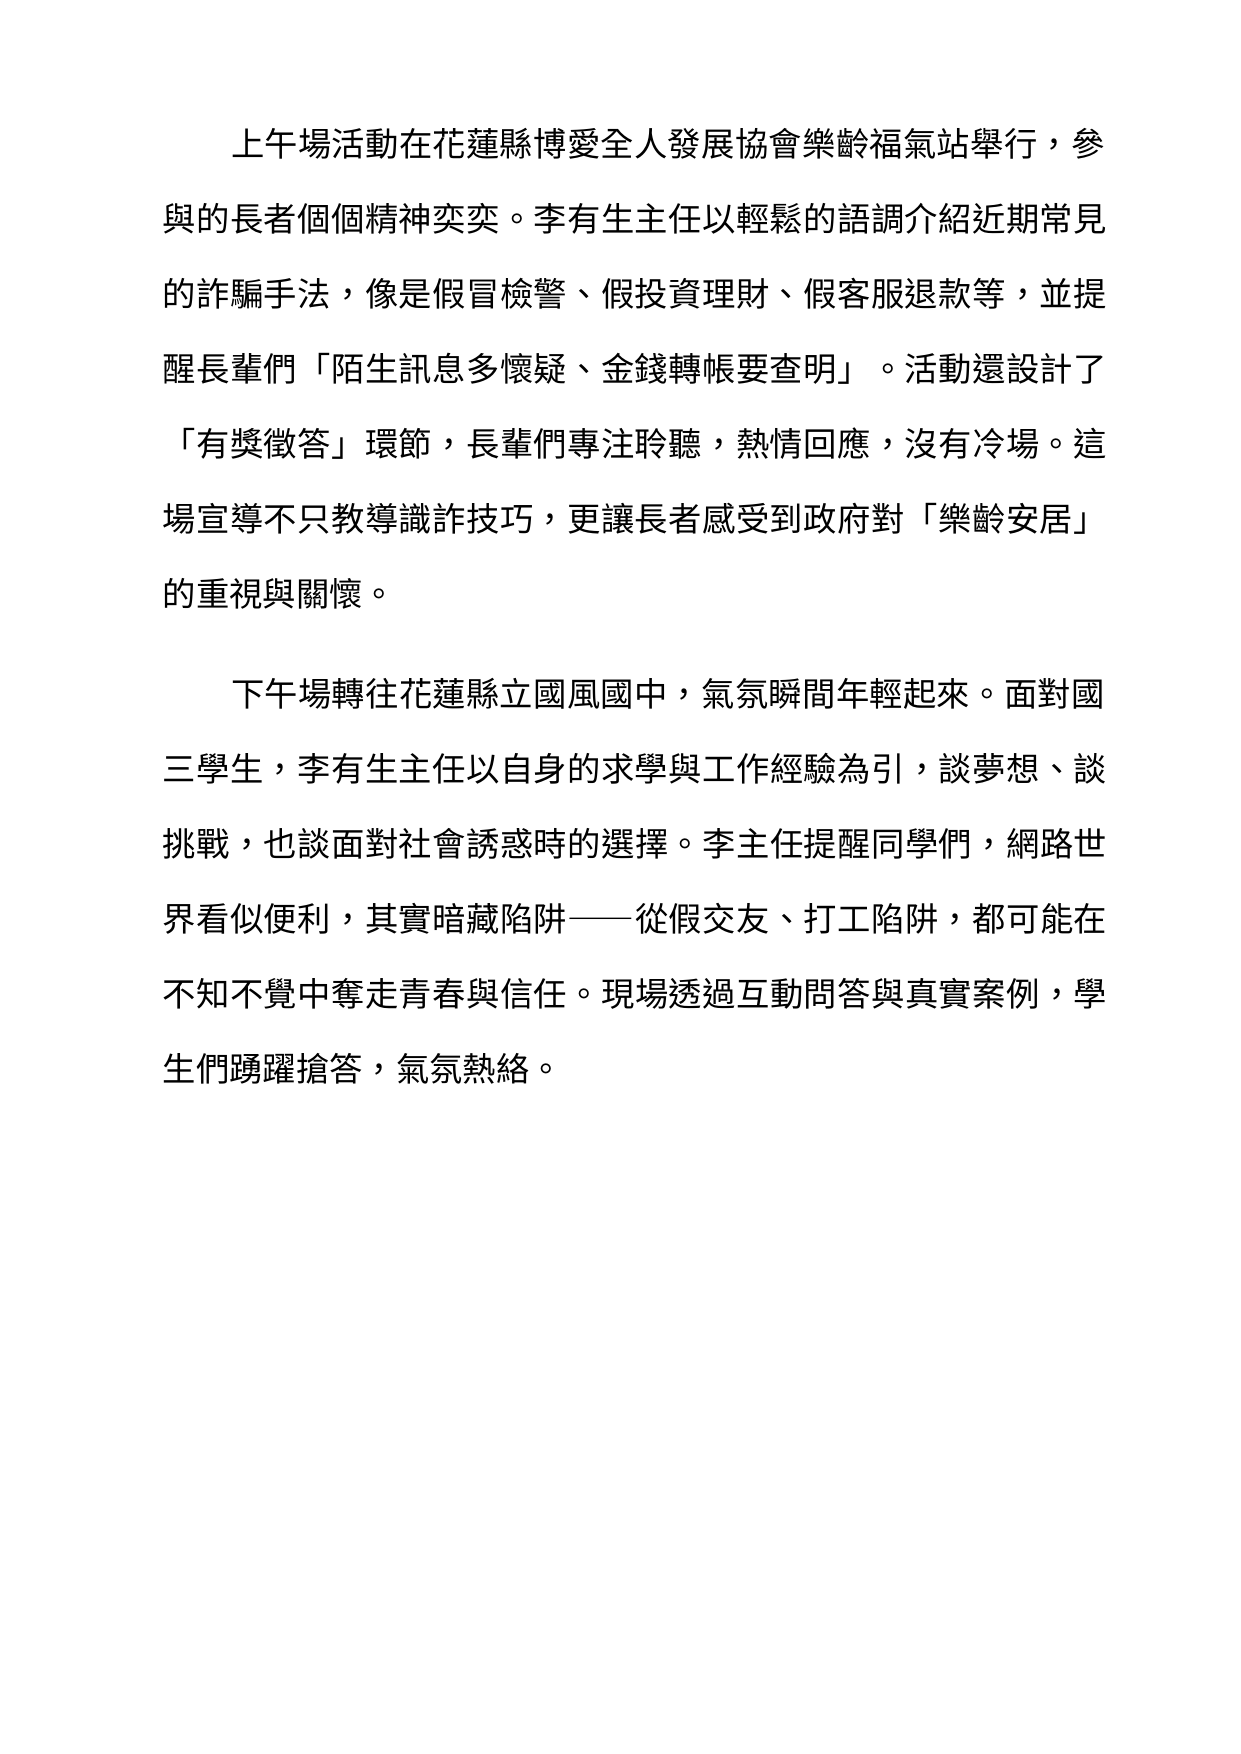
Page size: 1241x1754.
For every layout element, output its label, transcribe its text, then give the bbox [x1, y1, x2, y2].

text 下午場轉往花蓮縣立國風國中，氣氛瞬間年輕起來。面對國三學生，李有生主任以自身的求學與工作經驗為引，談夢想、談挑戰，也談面對社會誘惑時的選擇。李主任提醒同學們，網路世界看似便利，其實暗藏陷阱——從假交友、打工陷阱，都可能在不知不覺中奪走青春與信任。現場透過互動問答與真實案例，學生們踴躍搶答，氣氛熱絡。 [162, 654, 1107, 1104]
text 上午場活動在花蓮縣博愛全人發展協會樂齡福氣站舉行，參與的長者個個精神奕奕。李有生主任以輕鬆的語調介紹近期常見的詐騙手法，像是假冒檢警、假投資理財、假客服退款等，並提醒長輩們「陌生訊息多懷疑、金錢轉帳要查明」。活動還設計了「有獎徵答」環節，長輩們專注聆聽，熱情回應，沒有冷場。這場宣導不只教導識詐技巧，更讓長者感受到政府對「樂齡安居」的重視與關懷。 [162, 104, 1107, 629]
